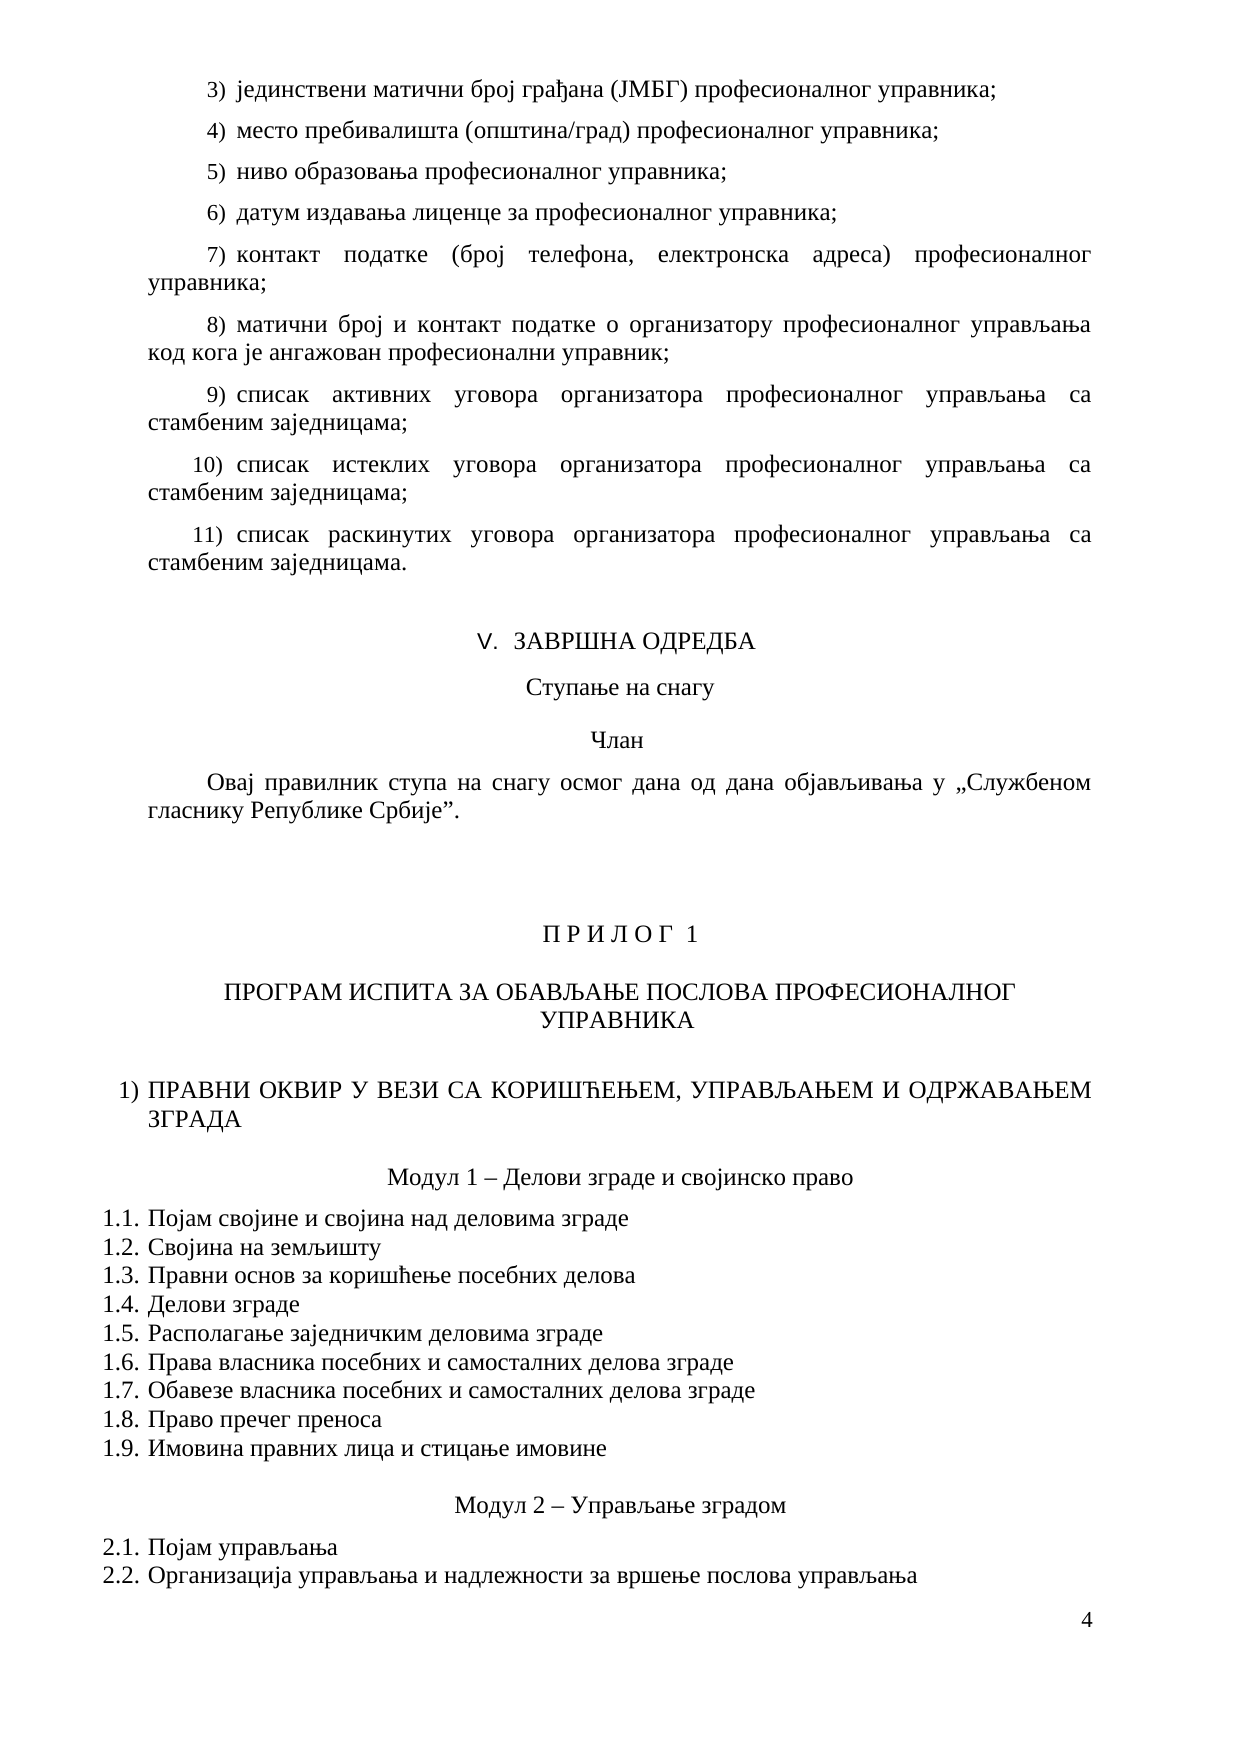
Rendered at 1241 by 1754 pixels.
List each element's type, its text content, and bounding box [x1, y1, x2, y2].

list списак раскинутих уговора организатора професионалног управљања са стамбеним заједницама. [148, 519, 1093, 576]
list матични број и контакт податке о организатору професионалног управљања код кога је ангажован професионални управник; [148, 309, 1093, 366]
list контакт податке (број телефона, електронска адреса) професионалног управника; [148, 239, 1093, 296]
list Организација управљања и надлежности за вршење послова управљања [102, 1560, 1093, 1589]
list Право пречег преноса [102, 1404, 1093, 1433]
list списак активних уговора организатора професионалног управљања са стамбеним заједницама; [148, 379, 1093, 436]
list Обавезе власника посебних и самосталних делова зграде [102, 1375, 1093, 1404]
list ПРАВНИ ОКВИР У ВЕЗИ СА КОРИШЋЕЊЕМ, УПРАВЉАЊЕМ И ОДРЖАВАЊЕМ ЗГРАДА [118, 1075, 1093, 1133]
list Имовина правних лица и стицање имовине [102, 1433, 1093, 1462]
list Располагање заједничким деловима зграде [102, 1318, 1093, 1347]
list јединствени матични број грађана (ЈМБГ) професионалног управника; [148, 74, 1093, 102]
list датум издавања лиценце за професионалног управника; [148, 197, 1093, 226]
text Овај правилник ступа на снагу осмoг дана од дана објављивања у „Службеном гласнику Републике Србијеˮ. [148, 767, 1093, 824]
list Појам својине и својина над деловима зграде [102, 1203, 1093, 1232]
text Ступање на снагу [148, 672, 1093, 700]
list Права власника посебних и самосталних делова зграде [102, 1347, 1093, 1375]
text П Р И Л О Г 1 [148, 919, 1093, 948]
list Правни основ за коришћење посебних делова [102, 1260, 1093, 1289]
list ниво образовања професионалног управника; [148, 156, 1093, 185]
list место пребивалишта (општина/град) професионалног управника; [148, 115, 1093, 144]
list Својина на земљишту [102, 1232, 1093, 1260]
list ЗАВРШНА ОДРЕДБА [148, 626, 1092, 655]
list Појам управљања [102, 1532, 1093, 1560]
text ПРОГРАМ ИСПИТА ЗА ОБАВЉАЊЕ ПОСЛОВА ПРОФЕСИОНАЛНОГ УПРАВНИКА [148, 977, 1093, 1034]
subtitle Члан [148, 725, 1093, 754]
list списак истеклих уговора организатора професионалног управљања са стамбеним заједницама; [148, 449, 1093, 506]
text Модул 2 – Управљање зградом [148, 1490, 1093, 1519]
list Делови зграде [102, 1289, 1093, 1318]
text Модул 1 – Делови зграде и својинско право [148, 1162, 1093, 1190]
